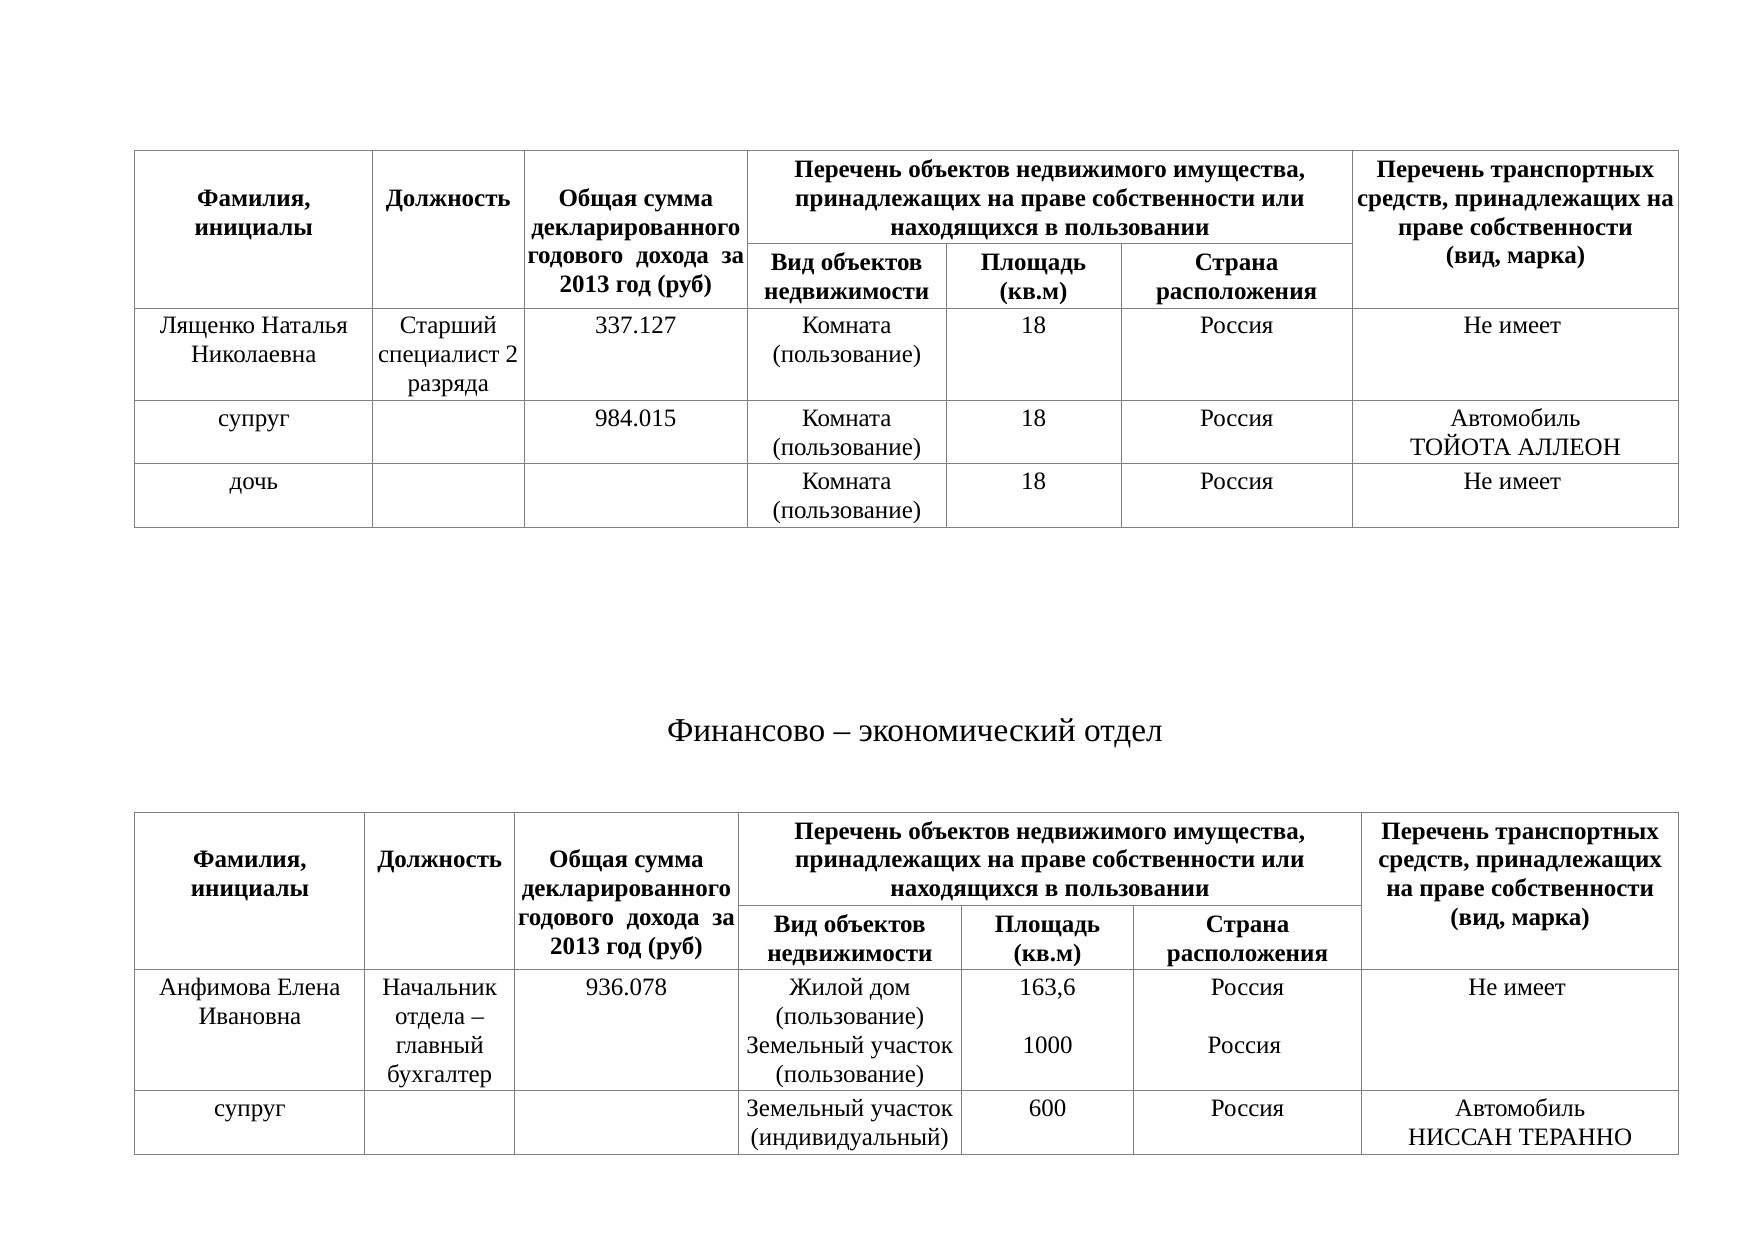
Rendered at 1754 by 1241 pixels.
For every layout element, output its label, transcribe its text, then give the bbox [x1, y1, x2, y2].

table_cell 18 [947, 309, 1121, 400]
table_cell Вид объектов недвижимости [739, 906, 961, 969]
table_cell 984.015 [525, 401, 747, 463]
table_cell 936.078 [515, 970, 738, 1090]
table_cell 163,6 1000 [962, 970, 1133, 1090]
table_header Перечень объектов недвижимого имущества, принадлежащих на праве собственности или находящихся в пользовании [748, 151, 1352, 243]
table_cell [373, 401, 524, 463]
table_header Перечень транспортных средств, принадлежащих на праве собственности (вид, марка) [1353, 151, 1678, 308]
table_header Перечень транспортных средств, принадлежащих на праве собственности (вид, марка) [1362, 813, 1678, 969]
table_cell Страна расположения [1134, 906, 1361, 969]
table_cell Лященко Наталья Николаевна [135, 309, 372, 400]
table_cell 18 [947, 401, 1121, 463]
table_cell Не имеет [1362, 970, 1678, 1090]
table_cell Площадь (кв.м) [962, 906, 1133, 969]
table_cell Комната (пользование) [748, 309, 946, 400]
table_header Общая сумма декларированного годового дохода за 2013 год (руб) [525, 151, 747, 308]
table_cell [373, 464, 524, 527]
table_cell Начальник отдела – главный бухгалтер [365, 970, 514, 1090]
table_cell Автомобиль НИССАН ТЕРАННО [1362, 1091, 1678, 1154]
table_cell 600 [962, 1091, 1133, 1154]
table_cell Комната (пользование) [748, 464, 946, 527]
table_cell Россия [1122, 401, 1352, 463]
table_cell Вид объектов недвижимости [748, 244, 946, 308]
table_header Должность [373, 151, 524, 308]
table_cell Анфимова Елена Ивановна [135, 970, 364, 1090]
table_header Перечень объектов недвижимого имущества, принадлежащих на праве собственности или находящихся в пользовании [739, 813, 1361, 905]
table_cell 18 [947, 464, 1121, 527]
table_cell Не имеет [1353, 464, 1678, 527]
table_cell Старший специалист 2 разряда [373, 309, 524, 400]
table_cell Жилой дом (пользование) Земельный участок (пользование) [739, 970, 961, 1090]
table_cell [525, 464, 747, 527]
table_cell Страна расположения [1122, 244, 1352, 308]
table_cell 337.127 [525, 309, 747, 400]
table_header Фамилия, инициалы [135, 151, 372, 308]
table_cell [515, 1091, 738, 1154]
table_header Должность [365, 813, 514, 969]
table_cell Россия Россия [1134, 970, 1361, 1090]
table_cell Комната (пользование) [748, 401, 946, 463]
table_cell Автомобиль ТОЙОТА АЛЛЕОН [1353, 401, 1678, 463]
table_cell Россия [1122, 464, 1352, 527]
text Финансово – экономический отдел [135, 710, 1695, 748]
table_cell Площадь (кв.м) [947, 244, 1121, 308]
table_cell дочь [135, 464, 372, 527]
table_cell Не имеет [1353, 309, 1678, 400]
table_cell Россия [1134, 1091, 1361, 1154]
table_cell супруг [135, 401, 372, 463]
table_cell Россия [1122, 309, 1352, 400]
table_cell Земельный участок (индивидуальный) [739, 1091, 961, 1154]
table_cell [365, 1091, 514, 1154]
table_cell супруг [135, 1091, 364, 1154]
table_header Общая сумма декларированного годового дохода за 2013 год (руб) [515, 813, 738, 969]
table_header Фамилия, инициалы [135, 813, 364, 969]
